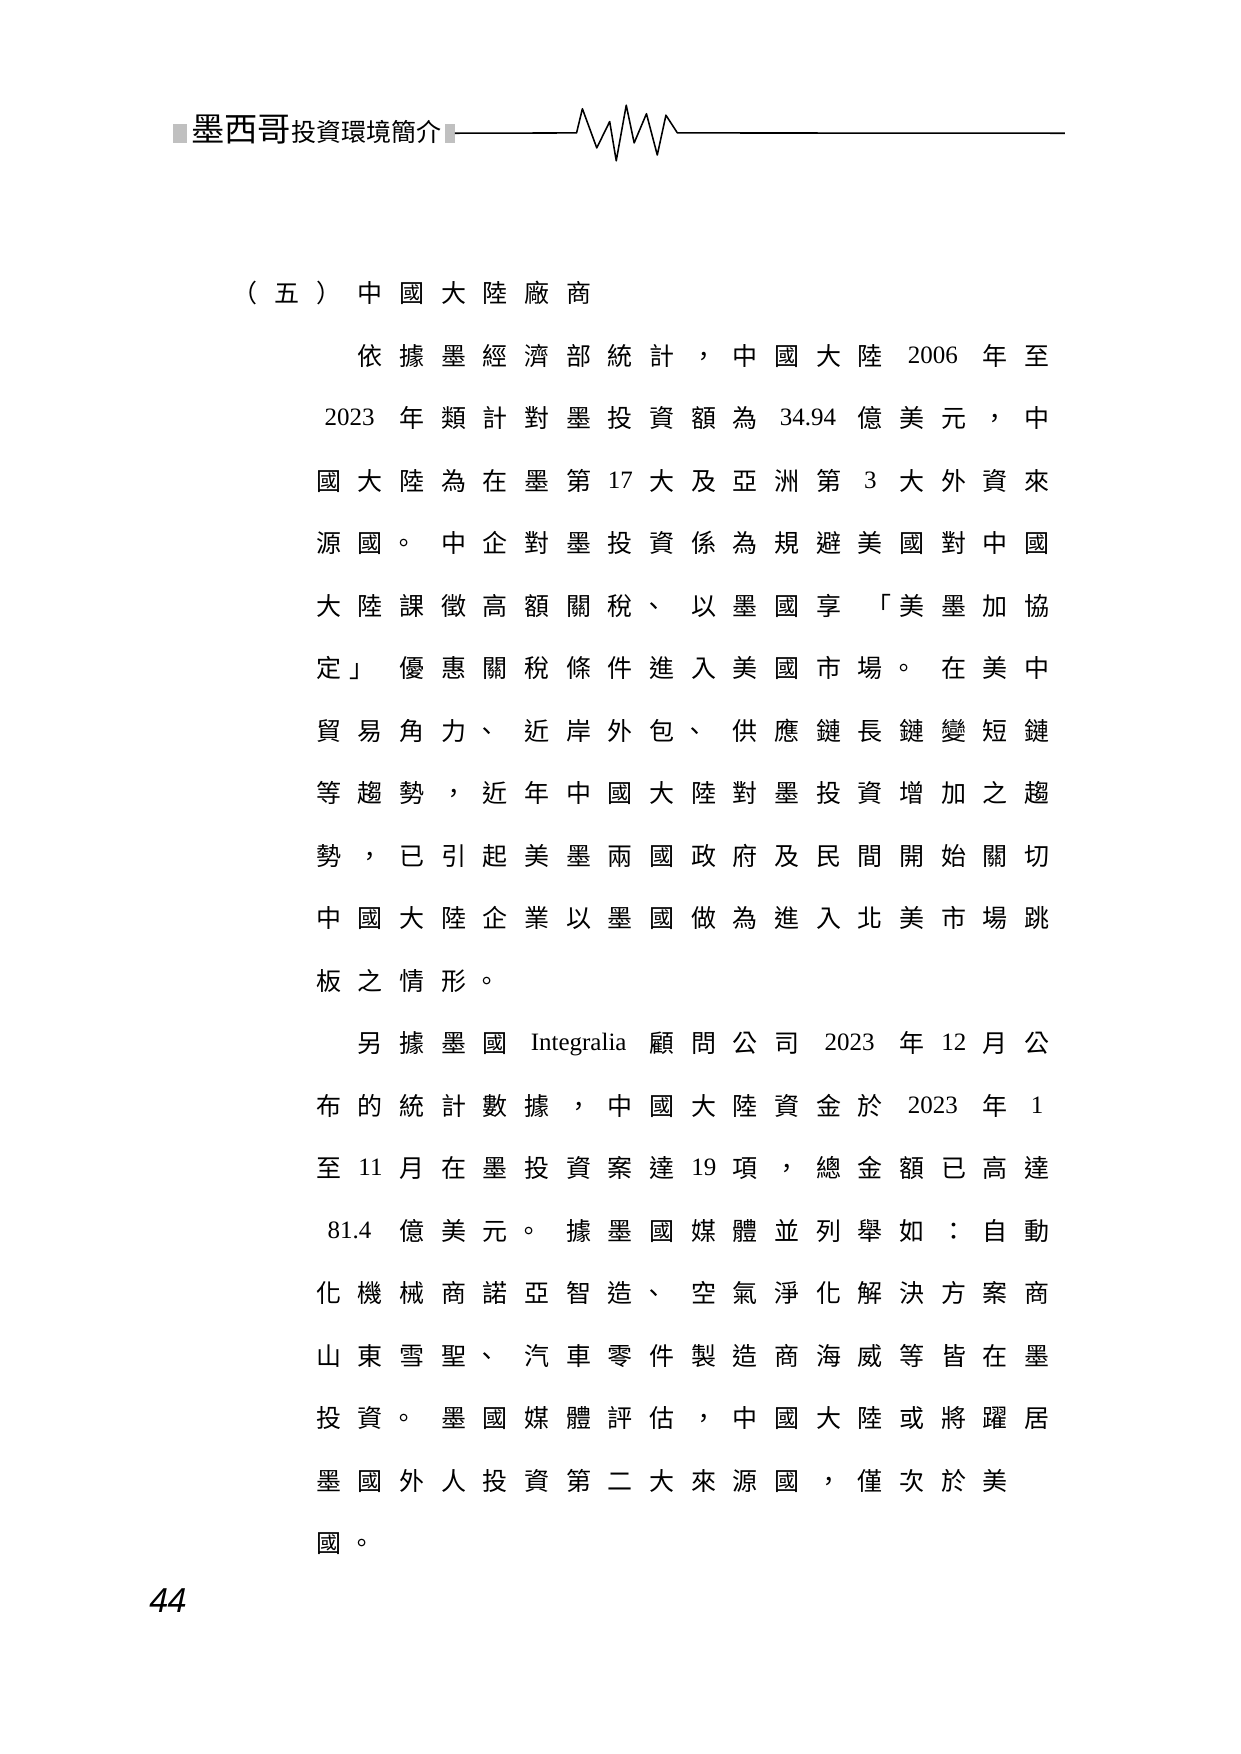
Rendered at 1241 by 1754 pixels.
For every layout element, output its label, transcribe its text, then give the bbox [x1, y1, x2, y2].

text 另據墨國Integralia顧問公司2023年12月公布的統計數據，中國大陸資金於2023年1至11月在墨投資案達19項，總金額已高達81.4億美元。據墨國媒體並列舉如：自動化機械商諾亞智造、空氣淨化解決方案商山東雪聖、汽車零件製造商海威等皆在墨投資。墨國媒體評估，中國大陸或將躍居墨國外人投資第二大來源國，僅次於美國。 [281, 1000, 1058, 1563]
text 依據墨經濟部統計，中國大陸2006年至2023年類計對墨投資額為34.94億美元，中國大陸為在墨第17大及亞洲第3大外資來源國。中企對墨投資係為規避美國對中國大陸課徵高額關稅、以墨國享「美墨加協定」優惠關稅條件進入美國市場。在美中貿易角力、近岸外包、供應鏈長鏈變短鏈等趨勢，近年中國大陸對墨投資增加之趨勢，已引起美墨兩國政府及民間開始關切中國大陸企業以墨國做為進入北美市場跳板之情形。 [281, 313, 1058, 1000]
text （五）中國大陸廠商 [207, 250, 1058, 313]
